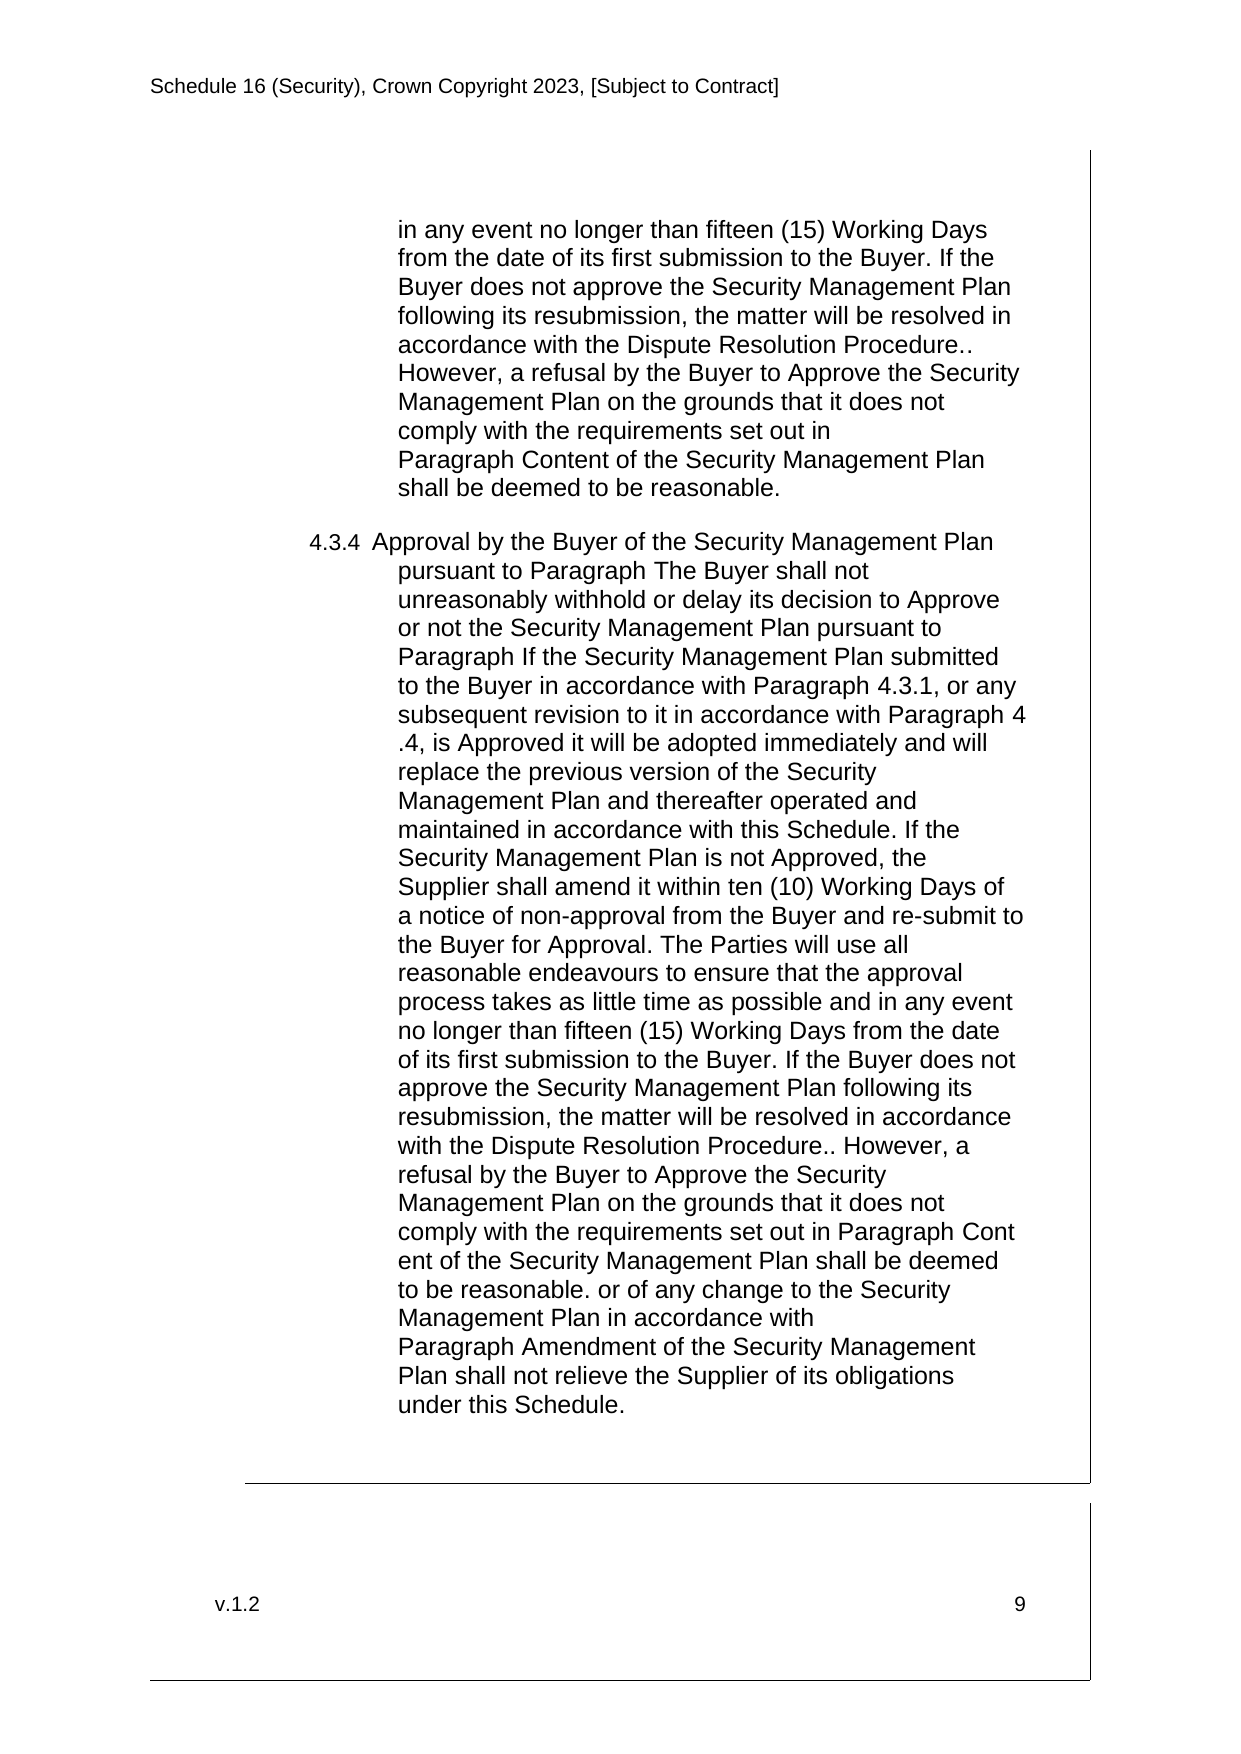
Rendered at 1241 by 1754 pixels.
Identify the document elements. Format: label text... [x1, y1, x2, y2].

list Approval by the Buyer of the Security Management Plan pursuant to Paragraph 4.3.3 or of any change to the Security Management Plan in accordance with Paragraph 4.4 shall not relieve the Supplier of its obligations under this Schedule. [244, 462, 1090, 1483]
list The Buyer shall not unreasonably withhold or delay its decision to Approve or not the Security Management Plan pursuant to Paragraph 4.3.2. However, a refusal by the Buyer to Approve the Security Management Plan on the grounds that it does not comply with the requirements set out in Paragraph 4.2 shall be deemed to be reasonable. [244, 150, 1090, 462]
